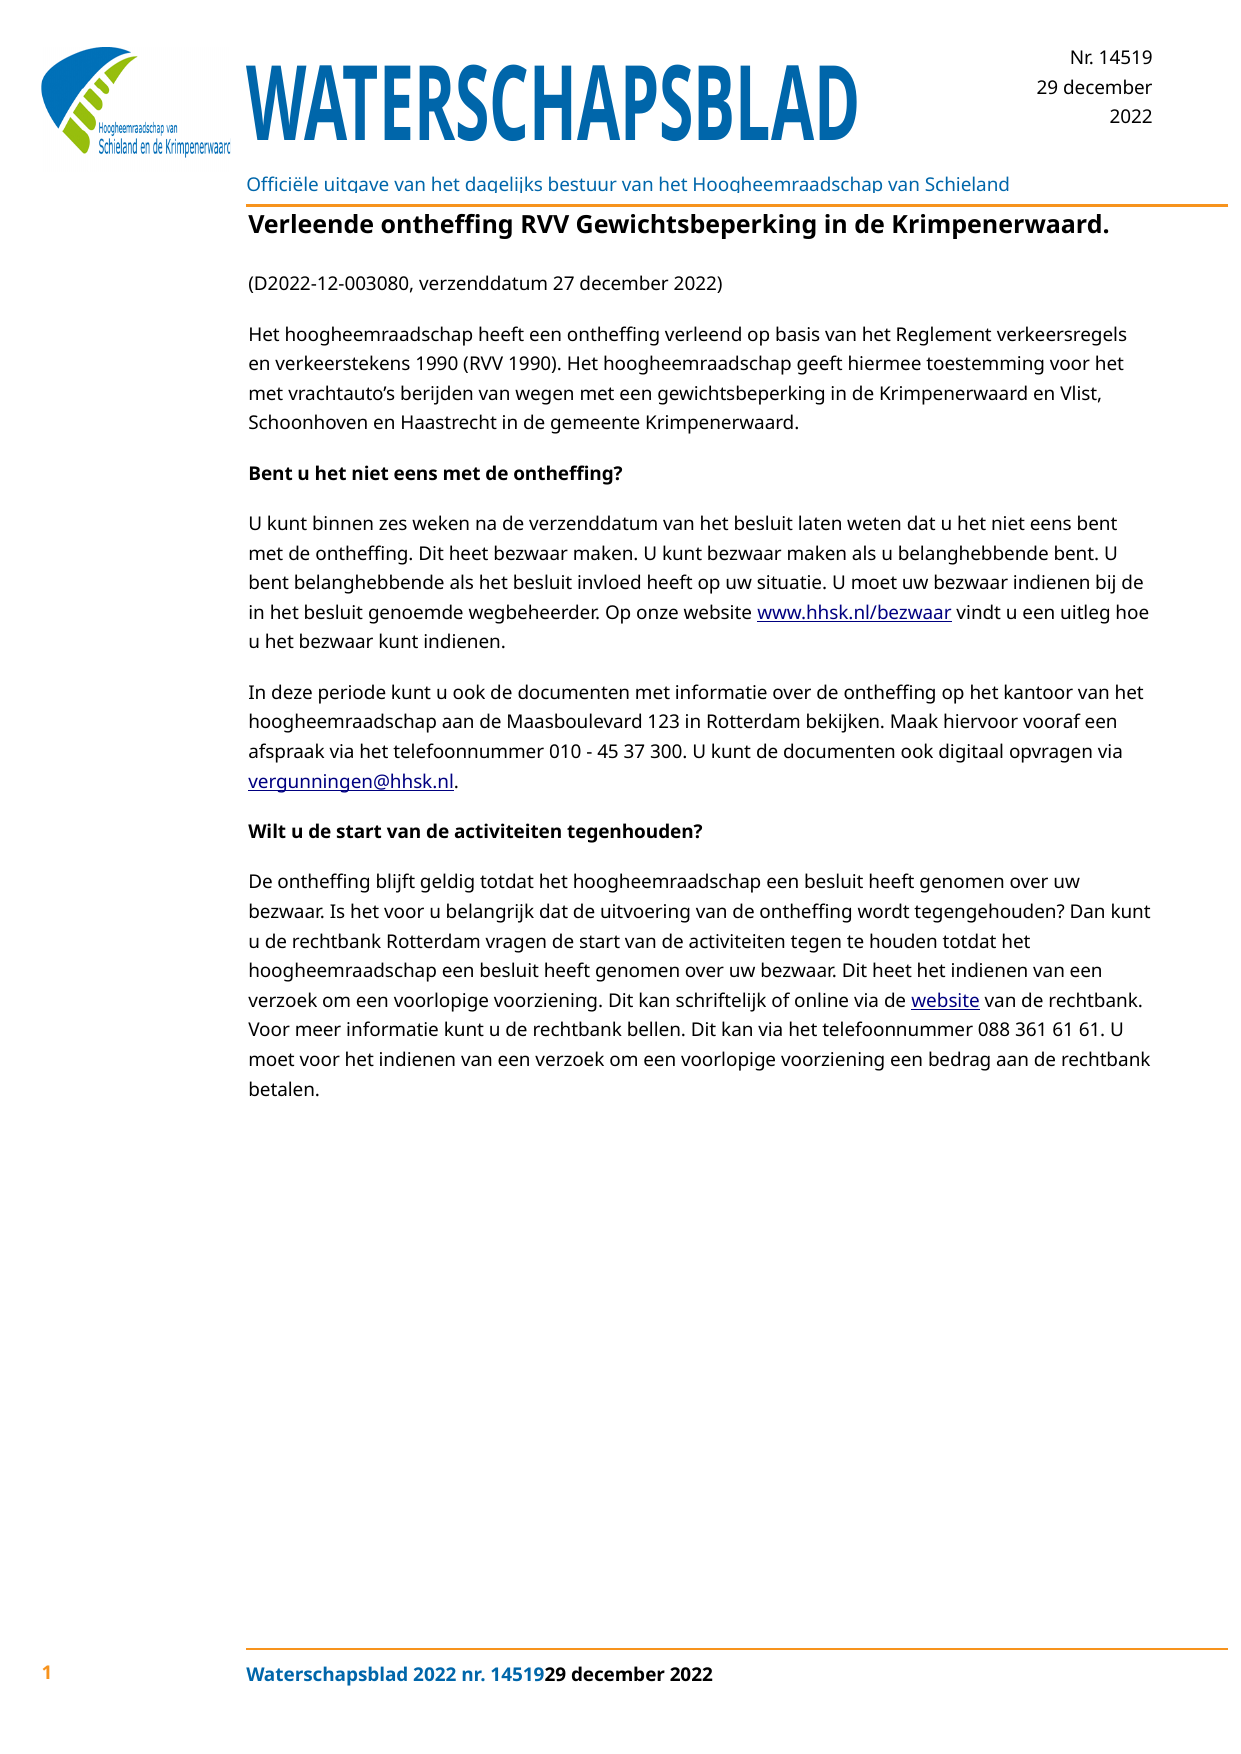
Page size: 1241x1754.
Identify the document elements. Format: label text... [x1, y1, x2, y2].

text Verleende ontheffing RVV Gewichtsbeperking in de Krimpenerwaard. [248, 207, 1152, 241]
text Het hoogheemraadschap heeft een ontheffing verleend op basis van het Reglement verkeersregels en verkeerstekens 1990 (RVV 1990). Het hoogheemraadschap geeft hiermee toestemming voor het met vrachtauto’s berijden van wegen met een gewichtsbeperking in de Krimpenerwaard en Vlist, Schoonhoven en Haastrecht in de gemeente Krimpenerwaard. [248, 321, 1152, 435]
text In deze periode kunt u ook de documenten met informatie over de ontheffing op het kantoor van het hoogheemraadschap aan de Maasboulevard 123 in Rotterdam bekijken. Maak hiervoor vooraf een afspraak via het telefoonnummer 010 - 45 37 300. U kunt de documenten ook digitaal opvragen via vergunningen@hhsk.nl. [248, 679, 1152, 793]
picture [41, 47, 231, 172]
text U kunt binnen zes weken na de verzenddatum van het besluit laten weten dat u het niet eens bent met de ontheffing. Dit heet bezwaar maken. U kunt bezwaar maken als u belanghebbende bent. U bent belanghebbende als het besluit invloed heeft op uw situatie. U moet uw bezwaar indienen bij de in het besluit genoemde wegbeheerder. Op onze website www.hhsk.nl/bezwaar vindt u een uitleg hoe u het bezwaar kunt indienen. [248, 510, 1152, 654]
text De ontheffing blijft geldig totdat het hoogheemraadschap een besluit heeft genomen over uw bezwaar. Is het voor u belangrijk dat de uitvoering van de ontheffing wordt tegengehouden? Dan kunt u de rechtbank Rotterdam vragen de start van de activiteiten tegen te houden totdat het hoogheemraadschap een besluit heeft genomen over uw bezwaar. Dit heet het indienen van een verzoek om een voorlopige voorziening. Dit kan schriftelijk of online via de website van de rechtbank. Voor meer informatie kunt u de rechtbank bellen. Dit kan via het telefoonnummer 088 361 61 61. U moet voor het indienen van een verzoek om een voorlopige voorziening een bedrag aan de rechtbank betalen. [248, 869, 1152, 1101]
text (D2022-12-003080, verzenddatum 27 december 2022) [248, 270, 1152, 296]
text Bent u het niet eens met de ontheffing? [248, 460, 1152, 486]
text Wilt u de start van de activiteiten tegenhouden? [248, 818, 1152, 844]
